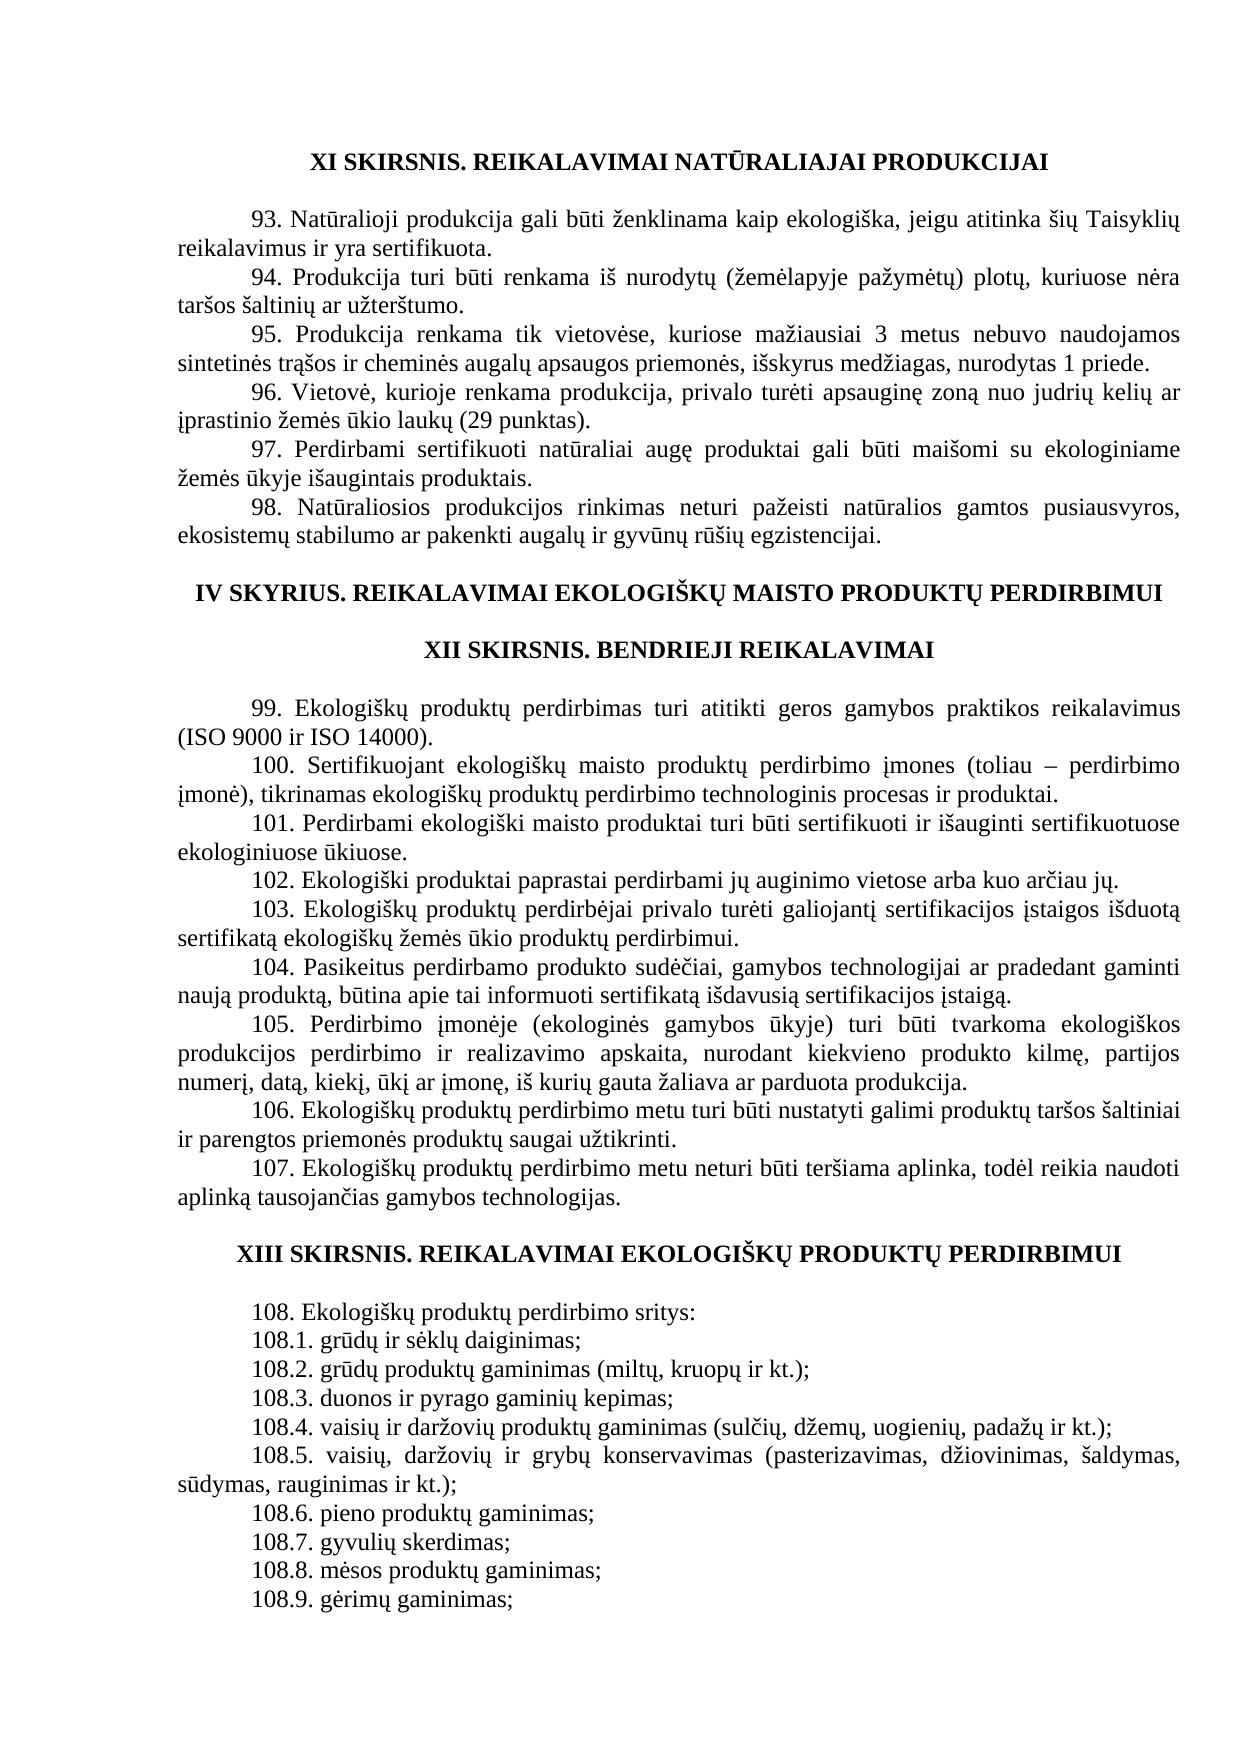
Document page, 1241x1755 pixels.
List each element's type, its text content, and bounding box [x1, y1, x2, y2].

text 98. Natūraliosios produkcijos rinkimas neturi pažeisti natūralios gamtos pusiausvyros, ekosistemų stabilumo ar pakenkti augalų ir gyvūnų rūšių egzistencijai. [177, 492, 1181, 549]
text XII SKIRSNIS. BENDRIEJI REIKALAVIMAI [177, 636, 1181, 664]
text 106. Ekologiškų produktų perdirbimo metu turi būti nustatyti galimi produktų taršos šaltiniai ir parengtos priemonės produktų saugai užtikrinti. [177, 1096, 1181, 1153]
text 100. Sertifikuojant ekologiškų maisto produktų perdirbimo įmones (toliau – perdirbimo įmonė), tikrinamas ekologiškų produktų perdirbimo technologinis procesas ir produktai. [177, 751, 1181, 808]
text 99. Ekologiškų produktų perdirbimas turi atitikti geros gamybos praktikos reikalavimus (ISO 9000 ir ISO 14000). [177, 693, 1181, 751]
text 97. Perdirbami sertifikuoti natūraliai augę produktai gali būti maišomi su ekologiniame žemės ūkyje išaugintais produktais. [177, 434, 1181, 492]
text 108.5. vaisių, daržovių ir grybų konservavimas (pasterizavimas, džiovinimas, šaldymas, sūdymas, rauginimas ir kt.); [177, 1441, 1181, 1498]
text 95. Produkcija renkama tik vietovėse, kuriose mažiausiai 3 metus nebuvo naudojamos sintetinės trąšos ir cheminės augalų apsaugos priemonės, išskyrus medžiagas, nurodytas 1 priede. [177, 319, 1181, 377]
text 108.8. mėsos produktų gaminimas; [177, 1556, 1181, 1584]
text XI SKIRSNIS. REIKALAVIMAI NATŪRALIAJAI PRODUKCIJAI [177, 147, 1181, 176]
text 108.4. vaisių ir daržovių produktų gaminimas (sulčių, džemų, uogienių, padažų ir kt.); [177, 1412, 1181, 1441]
text 105. Perdirbimo įmonėje (ekologinės gamybos ūkyje) turi būti tvarkoma ekologiškos produkcijos perdirbimo ir realizavimo apskaita, nurodant kiekvieno produkto kilmę, partijos numerį, datą, kiekį, ūkį ar įmonę, iš kurių gauta žaliava ar parduota produkcija. [177, 1009, 1181, 1096]
text 101. Perdirbami ekologiški maisto produktai turi būti sertifikuoti ir išauginti sertifikuotuose ekologiniuose ūkiuose. [177, 808, 1181, 866]
text 108. Ekologiškų produktų perdirbimo sritys: [177, 1297, 1181, 1326]
text 108.1. grūdų ir sėklų daiginimas; [177, 1326, 1181, 1354]
text 96. Vietovė, kurioje renkama produkcija, privalo turėti apsauginę zoną nuo judrių kelių ar įprastinio žemės ūkio laukų (29 punktas). [177, 377, 1181, 434]
text 108.2. grūdų produktų gaminimas (miltų, kruopų ir kt.); [177, 1354, 1181, 1383]
text 104. Pasikeitus perdirbamo produkto sudėčiai, gamybos technologijai ar pradedant gaminti naują produktą, būtina apie tai informuoti sertifikatą išdavusią sertifikacijos įstaigą. [177, 952, 1181, 1009]
text 93. Natūralioji produkcija gali būti ženklinama kaip ekologiška, jeigu atitinka šių Taisyklių reikalavimus ir yra sertifikuota. [177, 204, 1181, 262]
text XIII SKIRSNIS. REIKALAVIMAI EKOLOGIŠKŲ PRODUKTŲ PERDIRBIMUI [177, 1239, 1181, 1268]
text 102. Ekologiški produktai paprastai perdirbami jų auginimo vietose arba kuo arčiau jų. [177, 866, 1181, 894]
text 108.3. duonos ir pyrago gaminių kepimas; [177, 1383, 1181, 1412]
text IV SKYRIUS. REIKALAVIMAI EKOLOGIŠKŲ MAISTO PRODUKTŲ PERDIRBIMUI [177, 578, 1181, 607]
text 107. Ekologiškų produktų perdirbimo metu neturi būti teršiama aplinka, todėl reikia naudoti aplinką tausojančias gamybos technologijas. [177, 1153, 1181, 1211]
text 108.9. gėrimų gaminimas; [177, 1584, 1181, 1613]
text 108.7. gyvulių skerdimas; [177, 1527, 1181, 1556]
text 94. Produkcija turi būti renkama iš nurodytų (žemėlapyje pažymėtų) plotų, kuriuose nėra taršos šaltinių ar užterštumo. [177, 262, 1181, 319]
text 108.6. pieno produktų gaminimas; [177, 1498, 1181, 1527]
text 103. Ekologiškų produktų perdirbėjai privalo turėti galiojantį sertifikacijos įstaigos išduotą sertifikatą ekologiškų žemės ūkio produktų perdirbimui. [177, 894, 1181, 952]
